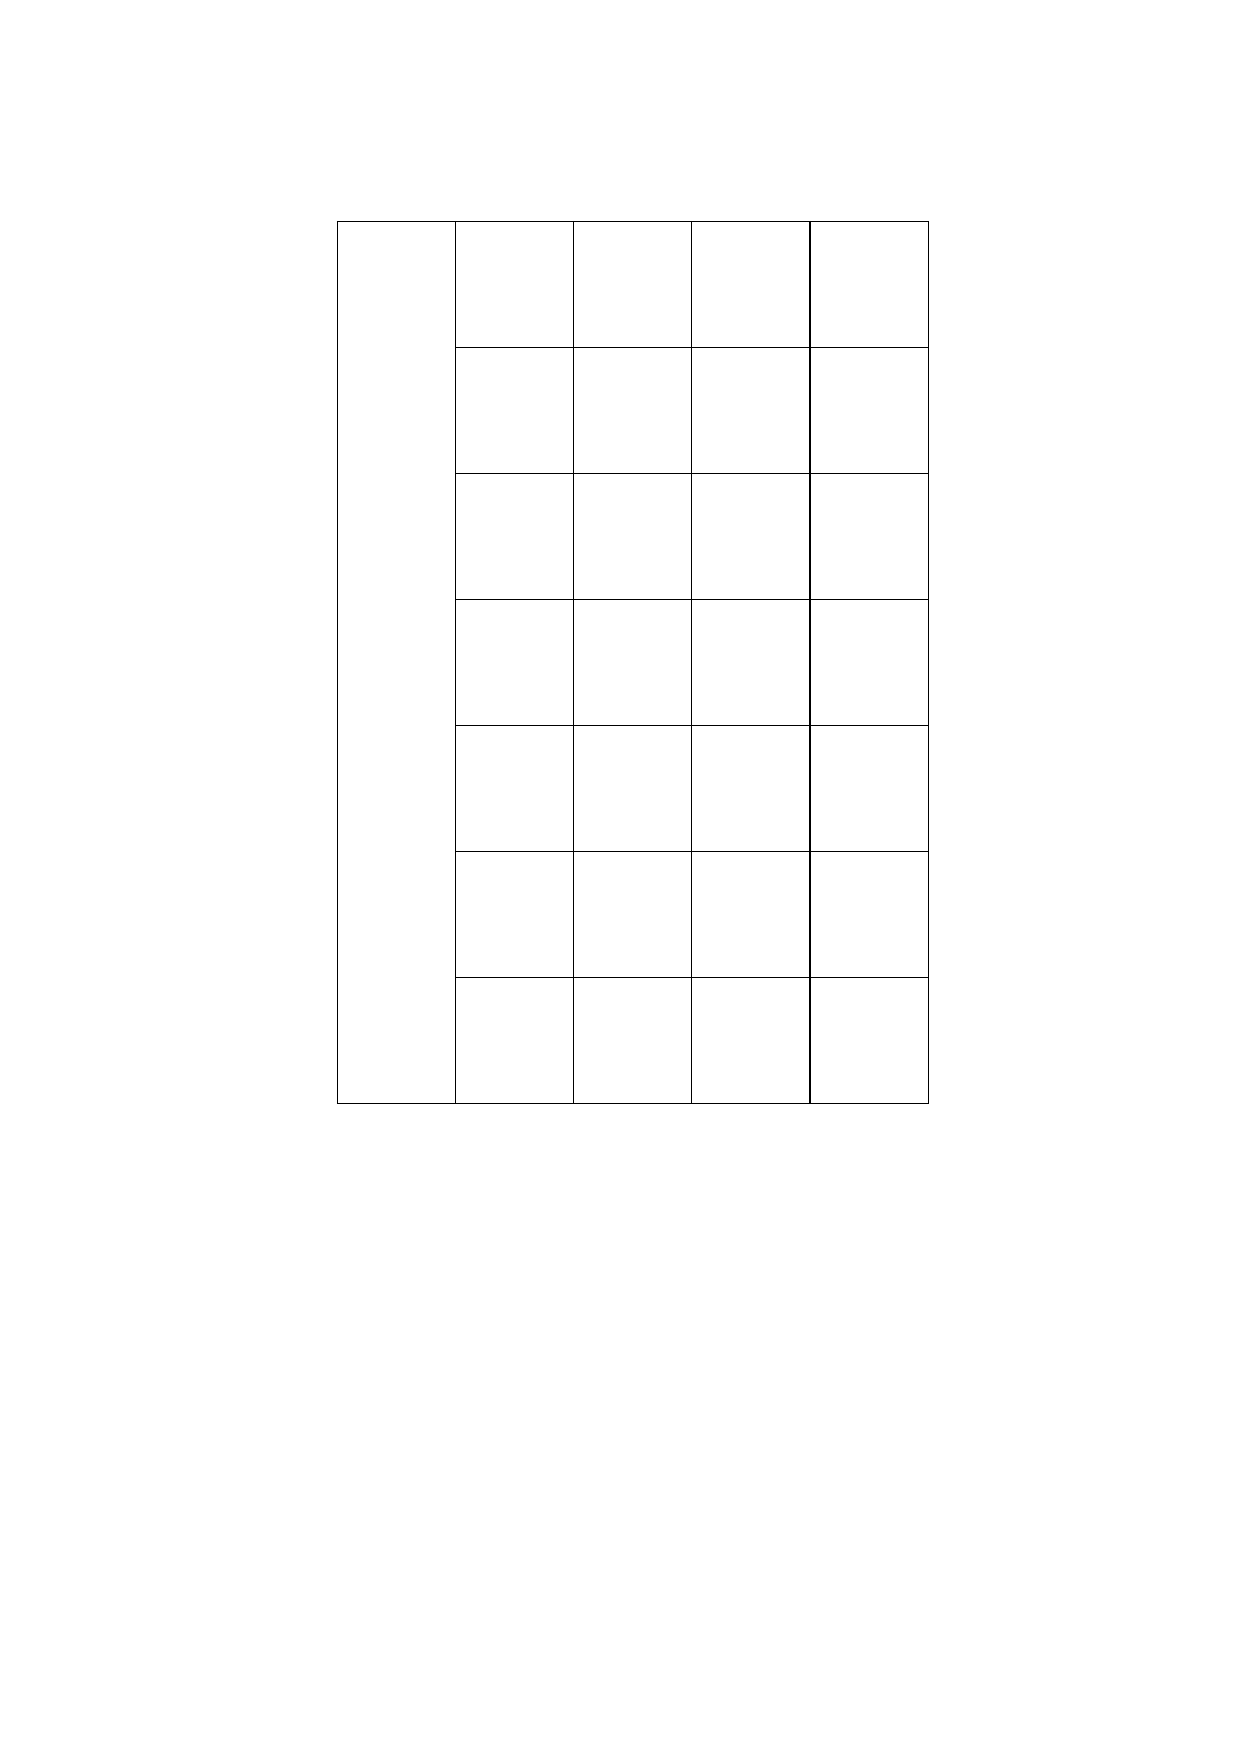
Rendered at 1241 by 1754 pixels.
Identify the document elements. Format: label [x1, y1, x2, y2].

table_cell [574, 852, 691, 977]
table_cell [692, 978, 809, 1103]
table_cell [456, 600, 573, 725]
table_cell [811, 348, 928, 473]
table_cell [456, 726, 573, 851]
table_cell [811, 474, 928, 599]
table_cell [811, 852, 928, 977]
table_cell [456, 348, 573, 473]
table_cell [574, 474, 691, 599]
table_header [811, 222, 928, 347]
table_cell [574, 600, 691, 725]
table_cell [692, 726, 809, 851]
table_cell [692, 348, 809, 473]
table_cell [456, 852, 573, 977]
table_cell [811, 978, 928, 1103]
table_cell [692, 600, 809, 725]
table_cell [692, 474, 809, 599]
table_header [574, 222, 691, 347]
table_cell [574, 978, 691, 1103]
table_cell [456, 474, 573, 599]
table_cell [574, 348, 691, 473]
table_cell [811, 726, 928, 851]
table_cell [456, 978, 573, 1103]
table_header [338, 222, 455, 1103]
table_cell [574, 726, 691, 851]
table_cell [692, 852, 809, 977]
table_header [692, 222, 809, 347]
table_cell [811, 600, 928, 725]
table_header [456, 222, 573, 347]
